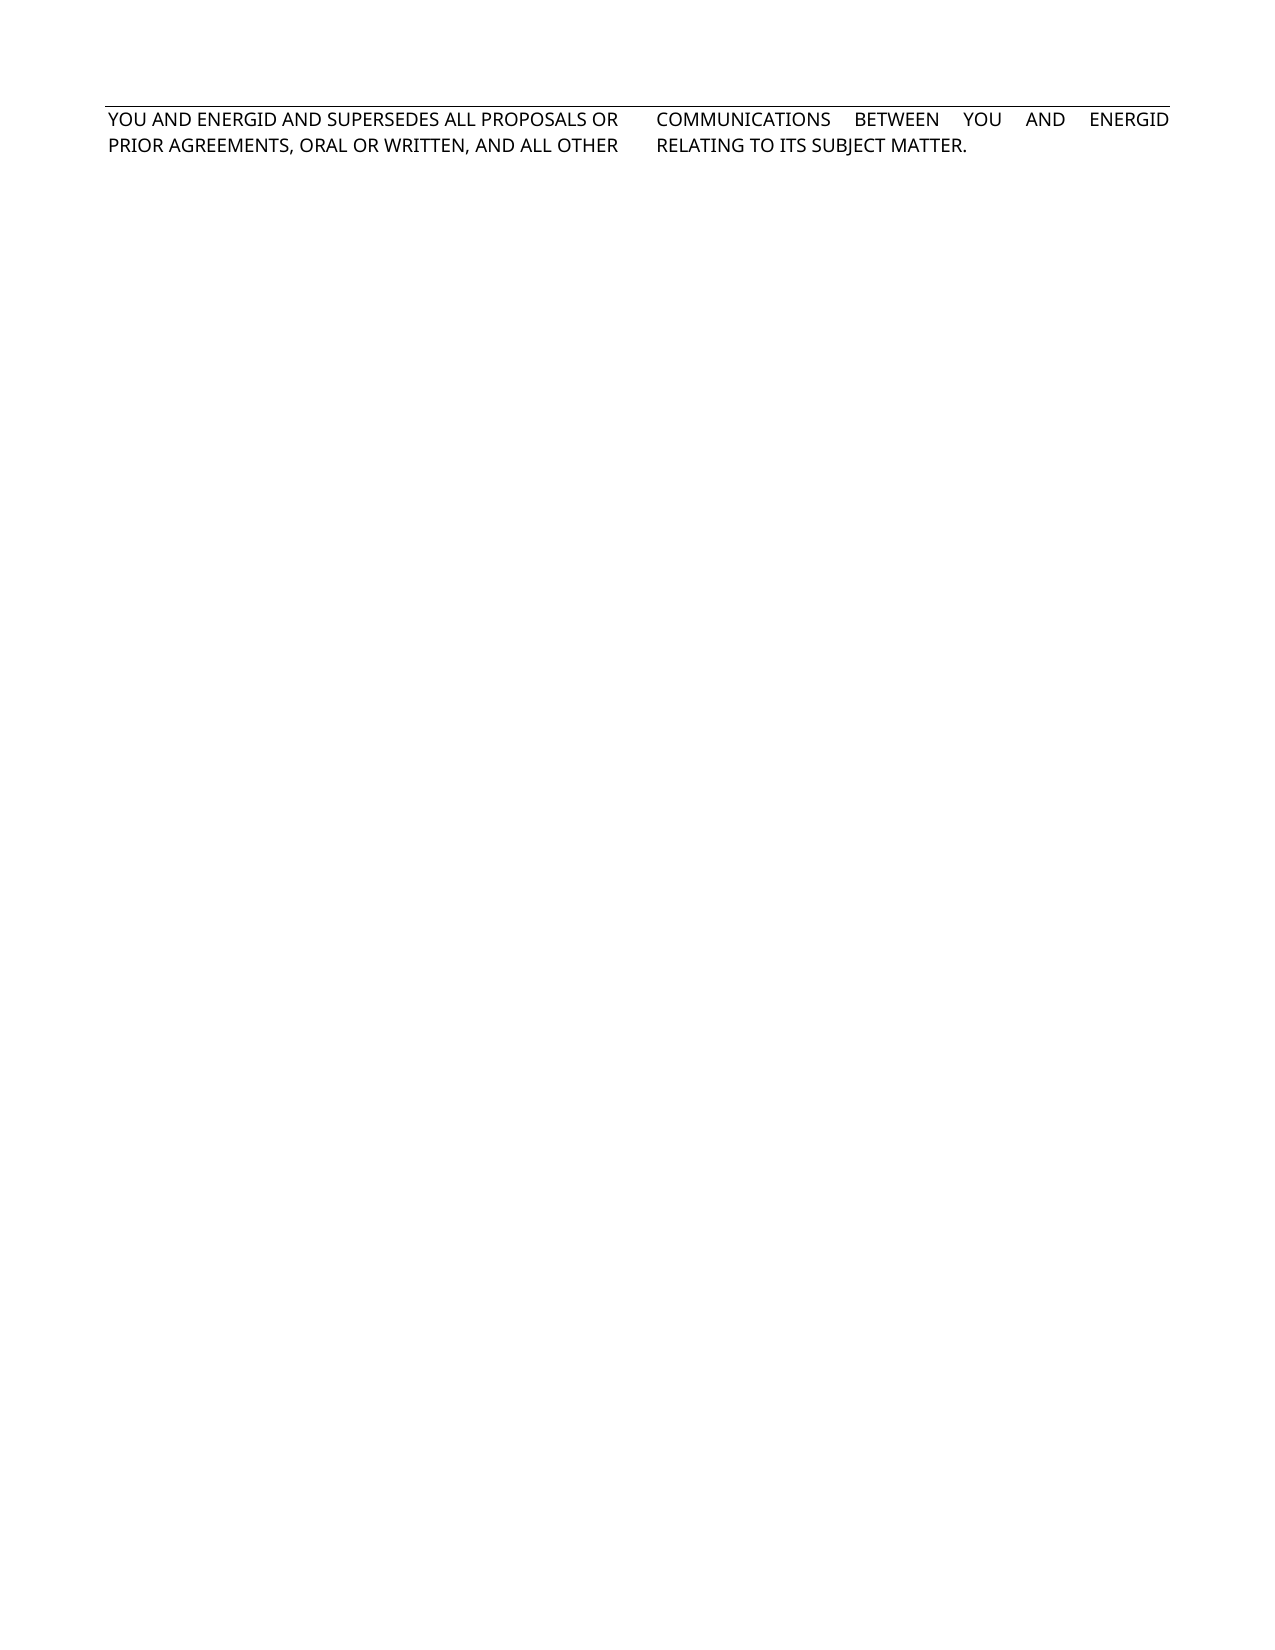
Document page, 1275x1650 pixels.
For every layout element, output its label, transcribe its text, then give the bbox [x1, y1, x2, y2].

text YOU AND ENERGID AND SUPERSEDES ALL PROPOSALS OR PRIOR AGREEMENTS, ORAL OR WRITTEN, AND ALL OTHER [108, 107, 619, 157]
text COMMUNICATIONS BETWEEN YOU AND ENERGID RELATING TO ITS SUBJECT MATTER. [656, 107, 1170, 157]
